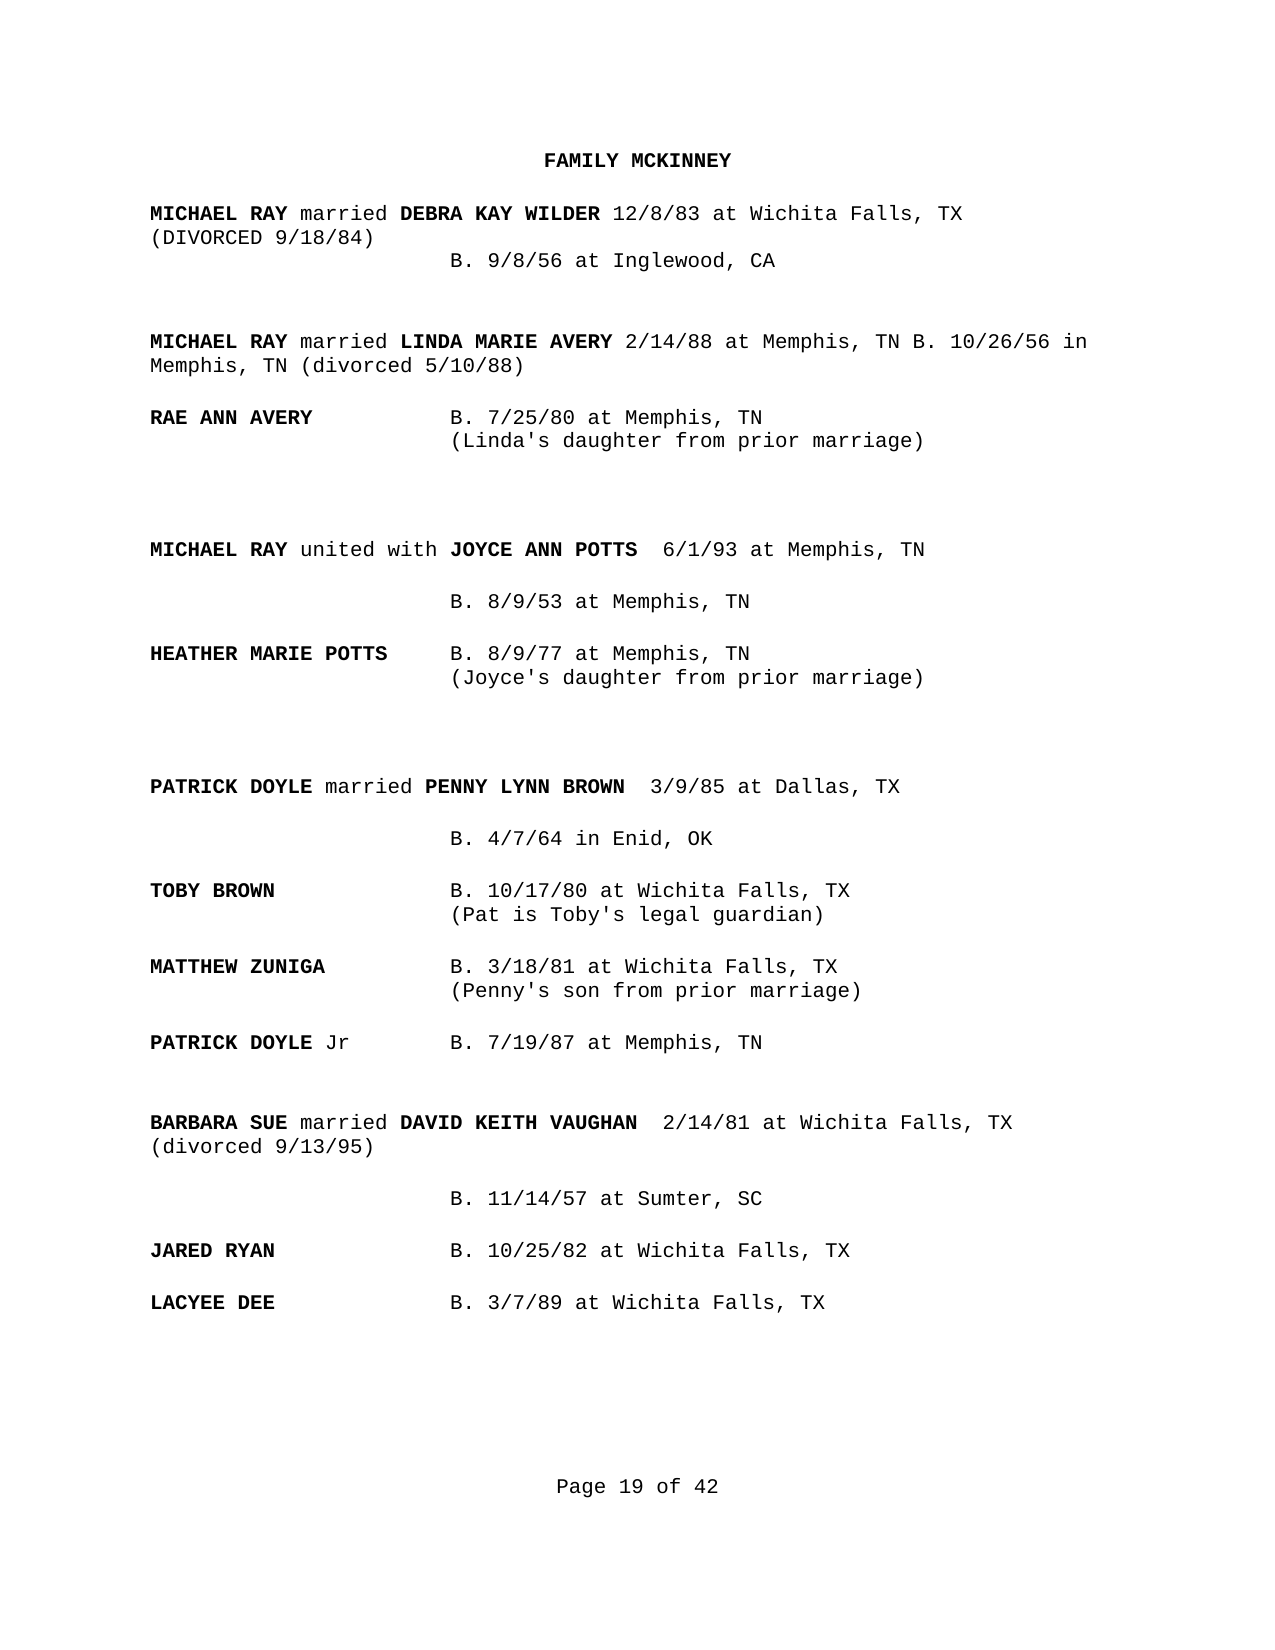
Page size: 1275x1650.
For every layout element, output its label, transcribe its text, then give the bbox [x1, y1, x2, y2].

text (Pat is Toby's legal guardian) [150, 904, 1125, 927]
text B. 9/8/56 at Inglewood, CA [150, 250, 1125, 274]
text B. 8/9/53 at Memphis, TN [150, 591, 1125, 615]
text (Penny's son from prior marriage) [150, 979, 1125, 1003]
text Patrick Doyle Jr B. 7/19/87 at Memphis, TN [150, 1032, 1125, 1055]
text Jared Ryan B. 10/25/82 at Wichita Falls, TX [150, 1240, 1125, 1264]
text (divorced 9/13/95) [150, 1136, 1125, 1159]
text Lacyee Dee B. 3/7/89 at Wichita Falls, TX [150, 1292, 1125, 1316]
text Matthew Zuniga B. 3/18/81 at Wichita Falls, TX [150, 956, 1125, 979]
text (Linda's daughter from prior marriage) [150, 430, 1125, 454]
text (Joyce's daughter from prior marriage) [150, 667, 1125, 691]
text Michael Ray married Linda Marie Avery 2/14/88 at Memphis, TN B. 10/26/56 in Memphis, TN (divorced 5/10/88) [150, 331, 1125, 378]
text Rae ann Avery B. 7/25/80 at Memphis, TN [150, 407, 1125, 430]
text Michael Ray united with Joyce ann Potts 6/1/93 at Memphis, TN [150, 539, 1125, 563]
text Toby Brown B. 10/17/80 at Wichita Falls, TX [150, 880, 1125, 904]
text B. 11/14/57 at Sumter, SC [150, 1188, 1125, 1212]
text (divorced 9/18/84) [150, 227, 1125, 250]
text Patrick Doyle married Penny Lynn Brown 3/9/85 at Dallas, TX [150, 776, 1125, 800]
text Heather Marie Potts B. 8/9/77 at Memphis, TN [150, 643, 1125, 667]
text Barbara Sue married David Keith Vaughan 2/14/81 at Wichita Falls, TX [150, 1112, 1125, 1136]
text B. 4/7/64 in Enid, OK [150, 828, 1125, 852]
text Michael Ray married Debra Kay Wilder 12/8/83 at Wichita Falls, TX [150, 203, 1125, 227]
